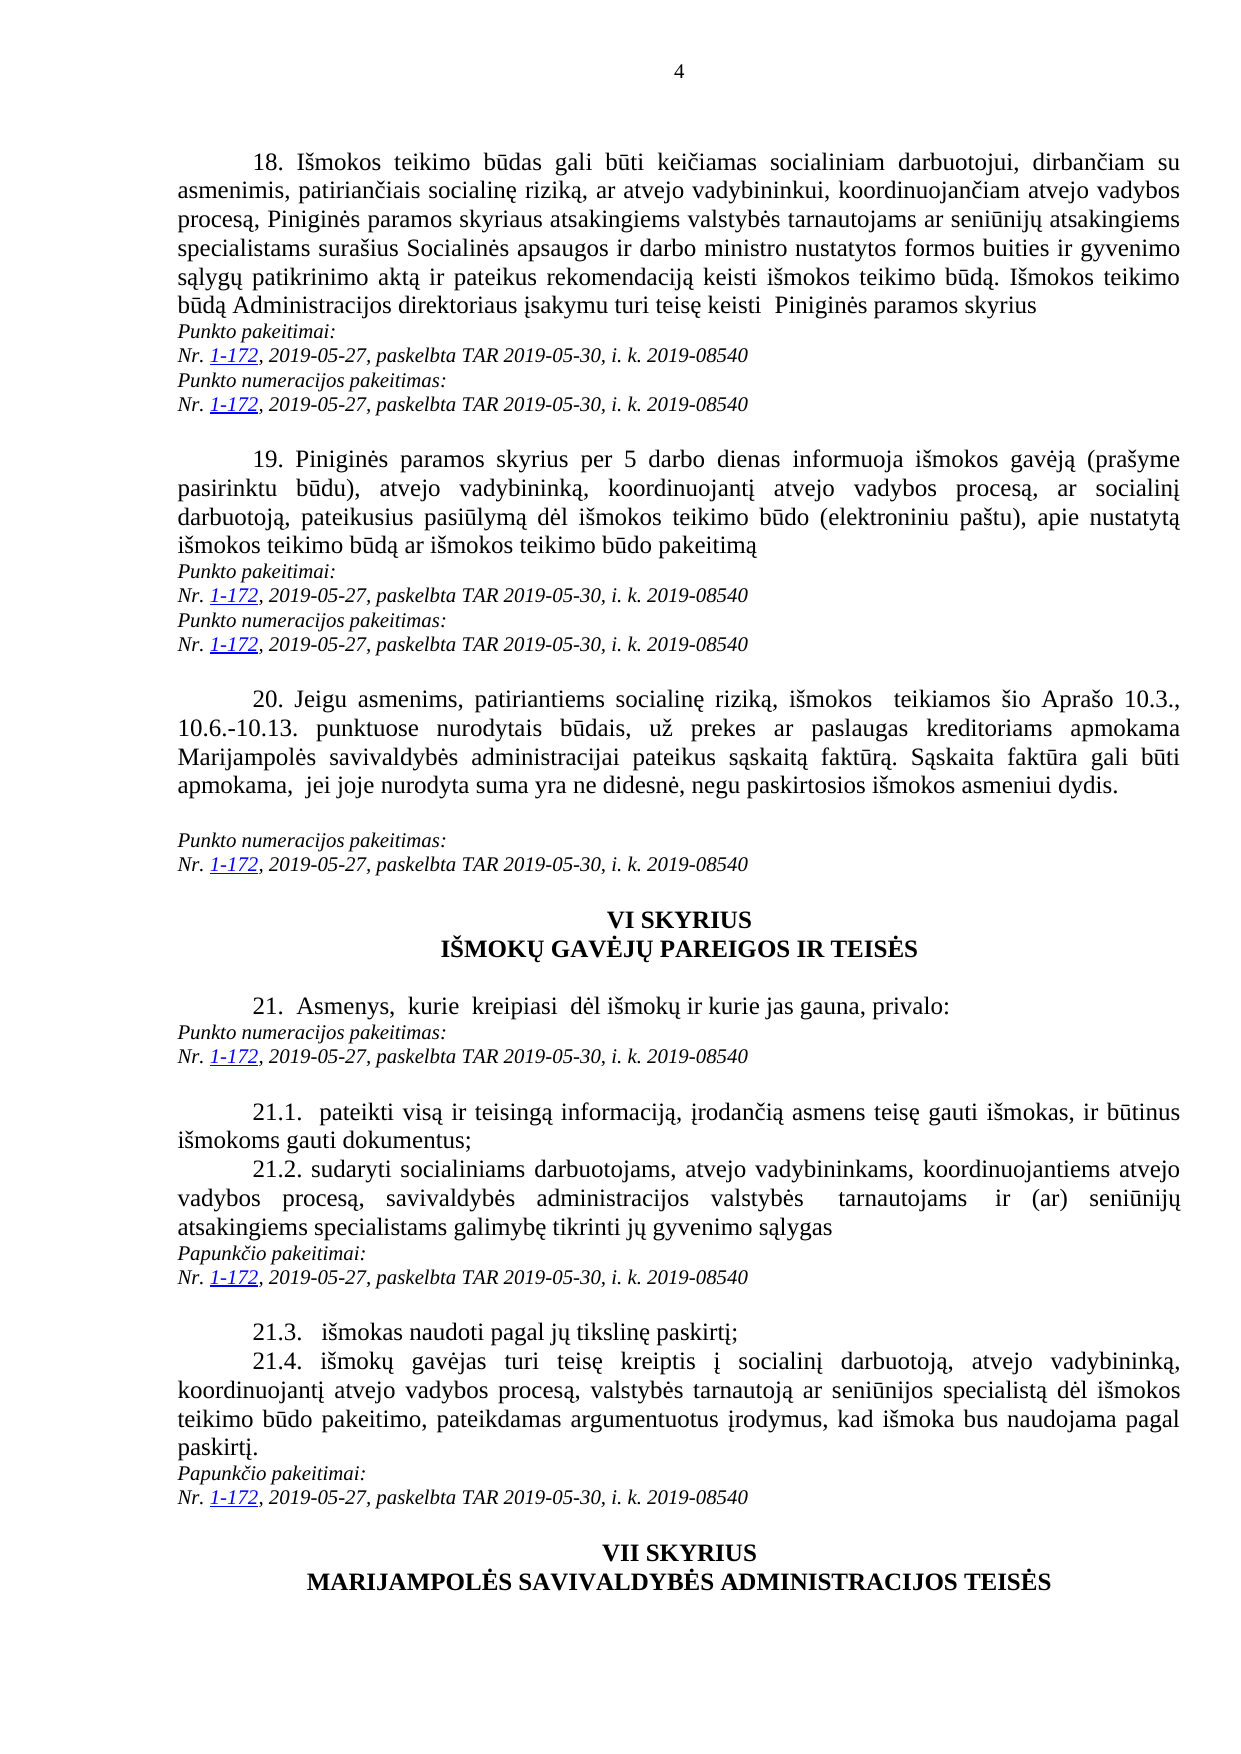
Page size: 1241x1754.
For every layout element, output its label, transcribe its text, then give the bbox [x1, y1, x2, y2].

text Nr. 1-172, 2019-05-27, paskelbta TAR 2019-05-30, i. k. 2019-08540 [177, 392, 1181, 416]
text Punkto numeracijos pakeitimas: [177, 367, 1181, 392]
text Nr. 1-172, 2019-05-27, paskelbta TAR 2019-05-30, i. k. 2019-08540 [177, 583, 1181, 607]
text VII SKYRIUS [177, 1538, 1181, 1567]
text 21.3. išmokas naudoti pagal jų tikslinę paskirtį; [177, 1317, 1181, 1346]
text Papunkčio pakeitimai: [177, 1241, 1181, 1265]
text 21.2. sudaryti socialiniams darbuotojams, atvejo vadybininkams, koordinuojantiems atvejo vadybos procesą, savivaldybės administracijos valstybės tarnautojams ir (ar) seniūnijų atsakingiems specialistams galimybę tikrinti jų gyvenimo sąlygas [177, 1154, 1181, 1241]
text 21.4. išmokų gavėjas turi teisę kreiptis į socialinį darbuotoją, atvejo vadybininką, koordinuojantį atvejo vadybos procesą, valstybės tarnautoją ar seniūnijos specialistą dėl išmokos teikimo būdo pakeitimo, pateikdamas argumentuotus įrodymus, kad išmoka bus naudojama pagal paskirtį. [177, 1346, 1181, 1461]
text Punkto pakeitimai: [177, 559, 1181, 583]
text 20. Jeigu asmenims, patiriantiems socialinę riziką, išmokos teikiamos šio Aprašo 10.3., 10.6.-10.13. punktuose nurodytais būdais, už prekes ar paslaugas kreditoriams apmokama Marijampolės savivaldybės administracijai pateikus sąskaitą faktūrą. Sąskaita faktūra gali būti apmokama, jei joje nurodyta suma yra ne didesnė, negu paskirtosios išmokos asmeniui dydis. [177, 684, 1181, 799]
text Nr. 1-172, 2019-05-27, paskelbta TAR 2019-05-30, i. k. 2019-08540 [177, 1265, 1181, 1289]
text Papunkčio pakeitimai: [177, 1461, 1181, 1485]
text Punkto numeracijos pakeitimas: [177, 607, 1181, 632]
text VI SKYRIUS [177, 905, 1181, 934]
text Punkto numeracijos pakeitimas: [177, 1020, 1181, 1044]
text 21. Asmenys, kurie kreipiasi dėl išmokų ir kurie jas gauna, privalo: [177, 991, 1181, 1020]
text Punkto numeracijos pakeitimas: [177, 828, 1181, 852]
text 21.1. pateikti visą ir teisingą informaciją, įrodančią asmens teisę gauti išmokas, ir būtinus išmokoms gauti dokumentus; [177, 1097, 1181, 1154]
text MARIJAMPOLĖS SAVIVALDYBĖS ADMINISTRACIJOS TEISĖS [177, 1567, 1181, 1596]
text Nr. 1-172, 2019-05-27, paskelbta TAR 2019-05-30, i. k. 2019-08540 [177, 632, 1181, 656]
text Nr. 1-172, 2019-05-27, paskelbta TAR 2019-05-30, i. k. 2019-08540 [177, 343, 1181, 367]
text Nr. 1-172, 2019-05-27, paskelbta TAR 2019-05-30, i. k. 2019-08540 [177, 1044, 1181, 1068]
text Nr. 1-172, 2019-05-27, paskelbta TAR 2019-05-30, i. k. 2019-08540 [177, 1485, 1181, 1509]
text IŠMOKŲ GAVĖJŲ PAREIGOS IR TEISĖS [177, 934, 1181, 962]
text 18. Išmokos teikimo būdas gali būti keičiamas socialiniam darbuotojui, dirbančiam su asmenimis, patiriančiais socialinę riziką, ar atvejo vadybininkui, koordinuojančiam atvejo vadybos procesą, Piniginės paramos skyriaus atsakingiems valstybės tarnautojams ar seniūnijų atsakingiems specialistams surašius Socialinės apsaugos ir darbo ministro nustatytos formos buities ir gyvenimo sąlygų patikrinimo aktą ir pateikus rekomendaciją keisti išmokos teikimo būdą. Išmokos teikimo būdą Administracijos direktoriaus įsakymu turi teisę keisti Piniginės paramos skyrius [177, 147, 1181, 319]
text Nr. 1-172, 2019-05-27, paskelbta TAR 2019-05-30, i. k. 2019-08540 [177, 852, 1181, 876]
text 19. Piniginės paramos skyrius per 5 darbo dienas informuoja išmokos gavėją (prašyme pasirinktu būdu), atvejo vadybininką, koordinuojantį atvejo vadybos procesą, ar socialinį darbuotoją, pateikusius pasiūlymą dėl išmokos teikimo būdo (elektroniniu paštu), apie nustatytą išmokos teikimo būdą ar išmokos teikimo būdo pakeitimą [177, 444, 1181, 559]
text Punkto pakeitimai: [177, 319, 1181, 343]
